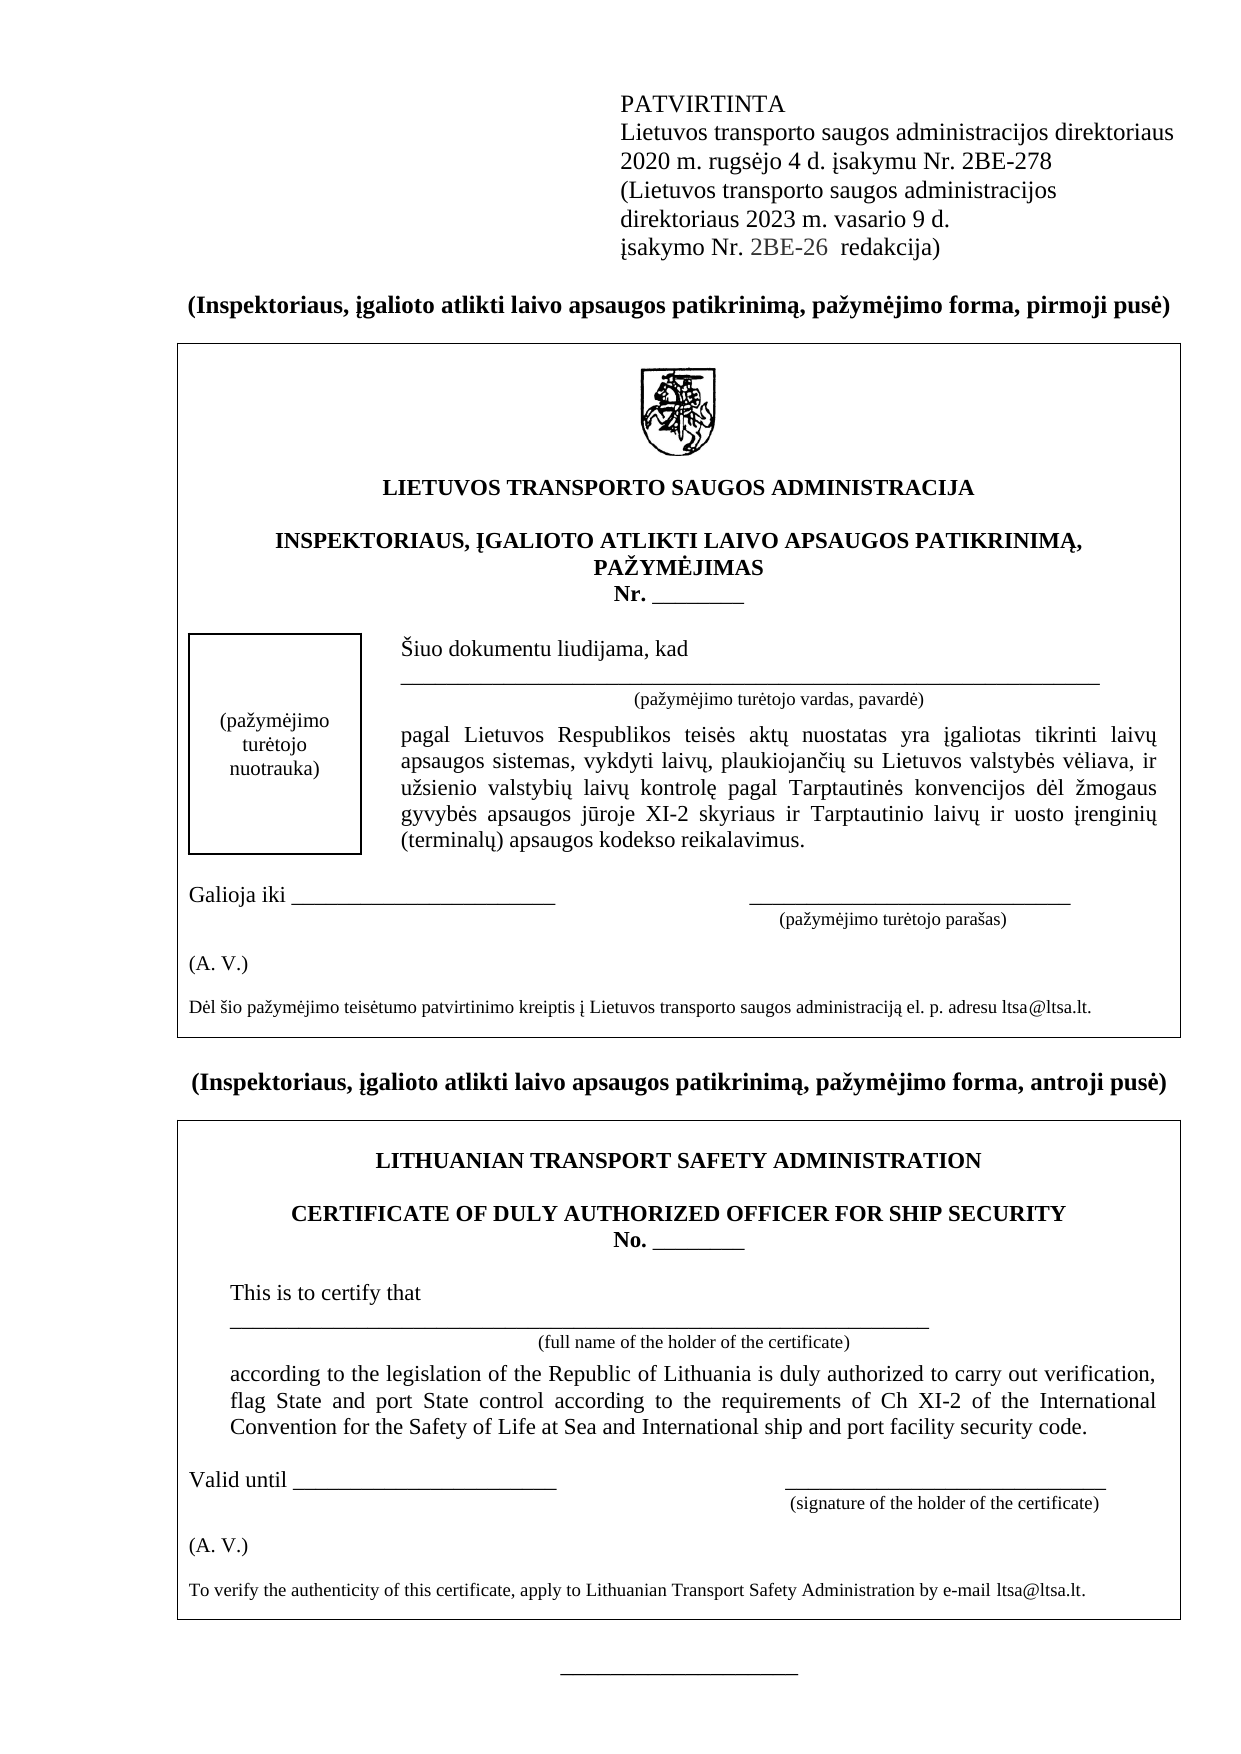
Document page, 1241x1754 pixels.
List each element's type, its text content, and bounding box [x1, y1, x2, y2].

table_header [189, 1279, 219, 1439]
text Lietuvos transporto saugos administracijos direktoriaus 2020 m. rugsėjo 4 d. įsakymu Nr. 2BE-278 [620, 117, 1181, 175]
text (Inspektoriaus, įgalioto atlikti laivo apsaugos patikrinimą, pažymėjimo forma, pirmoji pusė) [177, 290, 1181, 319]
table_header (pažymėjimo turėtojo nuotrauka) [190, 635, 360, 853]
text (Lietuvos transporto saugos administracijos direktoriaus 2023 m. vasario 9 d. [620, 175, 1181, 232]
table_header LITHUANIAN TRANSPORT SAFETY ADMINISTRATION CERTIFICATE OF DULY AUTHORIZED OFFICER FOR SHIP SECURITY No. ________ Valid until _______________________ ____________________________ (signature of the holder of the certificate) (A. V.) To verify the authenticity of this certificate, apply to Lithuanian Transport Safety Administration by e-mail ltsa@ltsa.lt. [178, 1121, 1180, 1619]
text įsakymo Nr. 2BE-26 redakcija) [620, 232, 1181, 261]
table_header This is to certify that _____________________________________________________________ (full name of the holder of the certificate) according to the legislation of the Republic of Lithuania is duly authorized to carry out verification, flag State and port State control according to the requirements of Ch XI-2 of the International Convention for the Safety of Life at Sea and International ship and port facility security code. [219, 1279, 1169, 1439]
text ___________________ [177, 1649, 1181, 1678]
text PATVIRTINTA [620, 89, 1181, 117]
table_header LIETUVOS TRANSPORTO SAUGOS ADMINISTRACIJA INSPEKTORIAUS, ĮGALIOTO ATLIKTI LAIVO APSAUGOS PATIKRINIMĄ, PAŽYMĖJIMAS Nr. ________ Galioja iki _______________________ ____________________________ (pažymėjimo turėtojo parašas) (A. V.) Dėl šio pažymėjimo teisėtumo patvirtinimo kreiptis į Lietuvos transporto saugos administraciją el. p. adresu ltsa@ltsa.lt. [178, 344, 1180, 1037]
table_header [362, 633, 389, 853]
table_header Šiuo dokumentu liudijama, kad _____________________________________________________________ (pažymėjimo turėtojo vardas, pavardė) pagal Lietuvos Respublikos teisės aktų nuostatas yra įgaliotas tikrinti laivų apsaugos sistemas, vykdyti laivų, plaukiojančių su Lietuvos valstybės vėliava, ir užsienio valstybių laivų kontrolę pagal Tarptautinės konvencijos dėl žmogaus gyvybės apsaugos jūroje XI-2 skyriaus ir Tarptautinio laivų ir uosto įrenginių (terminalų) apsaugos kodekso reikalavimus. [389, 633, 1169, 853]
text (Inspektoriaus, įgalioto atlikti laivo apsaugos patikrinimą, pažymėjimo forma, antroji pusė) [177, 1067, 1181, 1096]
